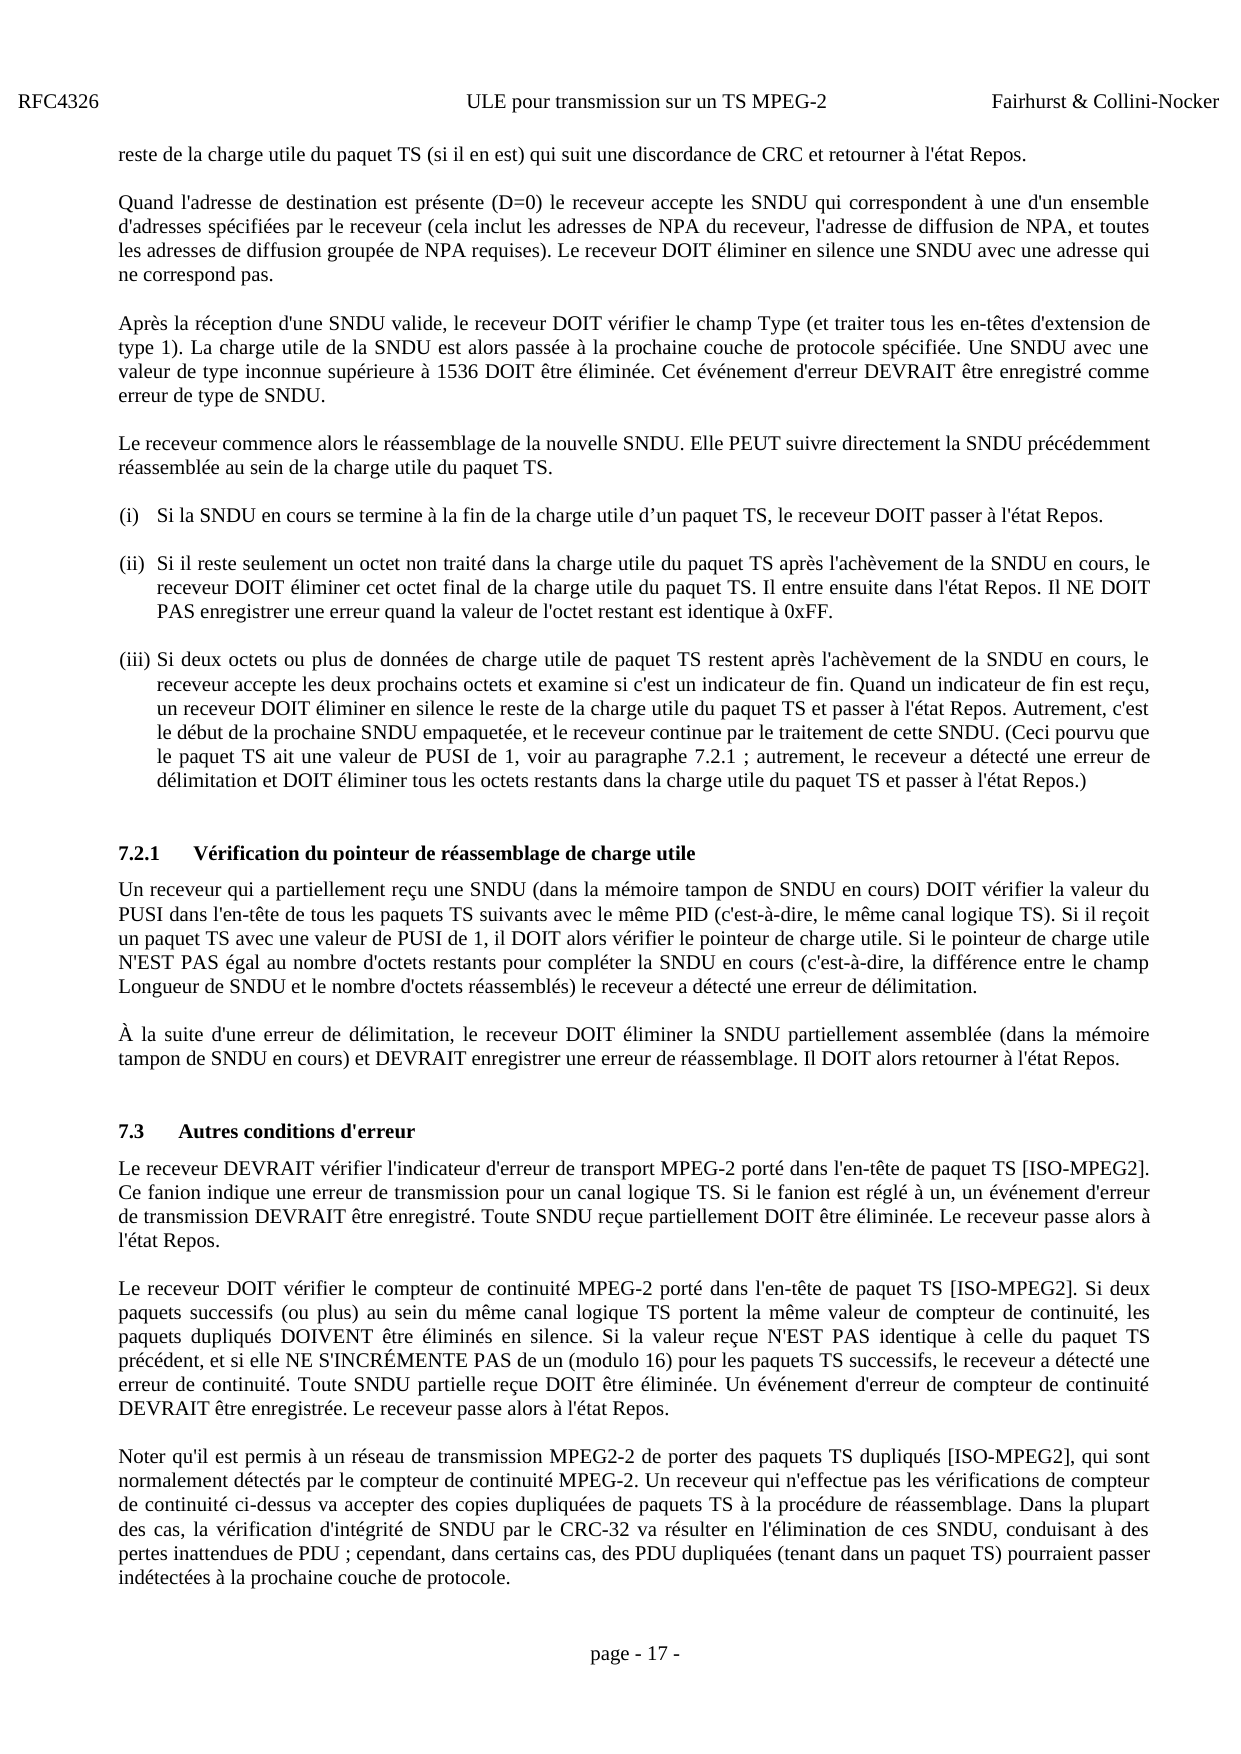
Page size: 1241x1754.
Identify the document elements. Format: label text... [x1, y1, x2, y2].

subtitle 7.3 Autres conditions d'erreur [118, 1119, 1152, 1143]
text Noter qu'il est permis à un réseau de transmission MPEG2-2 de porter des paquets TS dupliqués [ISO-MPEG2], qui sont normalement détectés par le compteur de continuité MPEG-2. Un receveur qui n'effectue pas les vérifications de compteur de continuité ci-dessus va accepter des copies dupliquées de paquets TS à la procédure de réassemblage. Dans la plupart des cas, la vérification d'intégrité de SNDU par le CRC-32 va résulter en l'élimination de ces SNDU, conduisant à des pertes inattendues de PDU ; cependant, dans certains cas, des PDU dupliquées (tenant dans un paquet TS) pourraient passer indétectées à la prochaine couche de protocole. [118, 1444, 1152, 1589]
text Un receveur qui a partiellement reçu une SNDU (dans la mémoire tampon de SNDU en cours) DOIT vérifier la valeur du PUSI dans l'en-tête de tous les paquets TS suivants avec le même PID (c'est-à-dire, le même canal logique TS). Si il reçoit un paquet TS avec une valeur de PUSI de 1, il DOIT alors vérifier le pointeur de charge utile. Si le pointeur de charge utile N'EST PAS égal au nombre d'octets restants pour compléter la SNDU en cours (c'est-à-dire, la différence entre le champ Longueur de SNDU et le nombre d'octets réassemblés) le receveur a détecté une erreur de délimitation. [118, 877, 1152, 998]
text Le receveur commence alors le réassemblage de la nouvelle SNDU. Elle PEUT suivre directement la SNDU précédemment réassemblée au sein de la charge utile du paquet TS. [118, 431, 1152, 479]
subtitle 7.2.1 Vérification du pointeur de réassemblage de charge utile [118, 841, 1152, 865]
text À la suite d'une erreur de délimitation, le receveur DOIT éliminer la SNDU partiellement assemblée (dans la mémoire tampon de SNDU en cours) et DEVRAIT enregistrer une erreur de réassemblage. Il DOIT alors retourner à l'état Repos. [118, 1022, 1152, 1070]
text reste de la charge utile du paquet TS (si il en est) qui suit une discordance de CRC et retourner à l'état Repos. [118, 142, 1152, 166]
text Le receveur DEVRAIT vérifier l'indicateur d'erreur de transport MPEG-2 porté dans l'en-tête de paquet TS [ISO-MPEG2]. Ce fanion indique une erreur de transmission pour un canal logique TS. Si le fanion est réglé à un, un événement d'erreur de transmission DEVRAIT être enregistré. Toute SNDU reçue partiellement DOIT être éliminée. Le receveur passe alors à l'état Repos. [118, 1156, 1152, 1252]
text (iii) Si deux octets ou plus de données de charge utile de paquet TS restent après l'achèvement de la SNDU en cours, le receveur accepte les deux prochains octets et examine si c'est un indicateur de fin. Quand un indicateur de fin est reçu, un receveur DOIT éliminer en silence le reste de la charge utile du paquet TS et passer à l'état Repos. Autrement, c'est le début de la prochaine SNDU empaquetée, et le receveur continue par le traitement de cette SNDU. (Ceci pourvu que le paquet TS ait une valeur de PUSI de 1, voir au paragraphe 7.2.1 ; autrement, le receveur a détecté une erreur de délimitation et DOIT éliminer tous les octets restants dans la charge utile du paquet TS et passer à l'état Repos.) [119, 647, 1152, 792]
text (ii) Si il reste seulement un octet non traité dans la charge utile du paquet TS après l'achèvement de la SNDU en cours, le receveur DOIT éliminer cet octet final de la charge utile du paquet TS. Il entre ensuite dans l'état Repos. Il NE DOIT PAS enregistrer une erreur quand la valeur de l'octet restant est identique à 0xFF. [119, 551, 1152, 623]
text Le receveur DOIT vérifier le compteur de continuité MPEG-2 porté dans l'en-tête de paquet TS [ISO-MPEG2]. Si deux paquets successifs (ou plus) au sein du même canal logique TS portent la même valeur de compteur de continuité, les paquets dupliqués DOIVENT être éliminés en silence. Si la valeur reçue N'EST PAS identique à celle du paquet TS précédent, et si elle NE S'INCRÉMENTE PAS de un (modulo 16) pour les paquets TS successifs, le receveur a détecté une erreur de continuité. Toute SNDU partielle reçue DOIT être éliminée. Un événement d'erreur de compteur de continuité DEVRAIT être enregistrée. Le receveur passe alors à l'état Repos. [118, 1276, 1152, 1420]
text Quand l'adresse de destination est présente (D=0) le receveur accepte les SNDU qui correspondent à une d'un ensemble d'adresses spécifiées par le receveur (cela inclut les adresses de NPA du receveur, l'adresse de diffusion de NPA, et toutes les adresses de diffusion groupée de NPA requises). Le receveur DOIT éliminer en silence une SNDU avec une adresse qui ne correspond pas. [118, 190, 1152, 286]
text (i) Si la SNDU en cours se termine à la fin de la charge utile d’un paquet TS, le receveur DOIT passer à l'état Repos. [119, 503, 1152, 527]
text Après la réception d'une SNDU valide, le receveur DOIT vérifier le champ Type (et traiter tous les en-têtes d'extension de type 1). La charge utile de la SNDU est alors passée à la prochaine couche de protocole spécifiée. Une SNDU avec une valeur de type inconnue supérieure à 1536 DOIT être éliminée. Cet événement d'erreur DEVRAIT être enregistré comme erreur de type de SNDU. [118, 311, 1152, 407]
